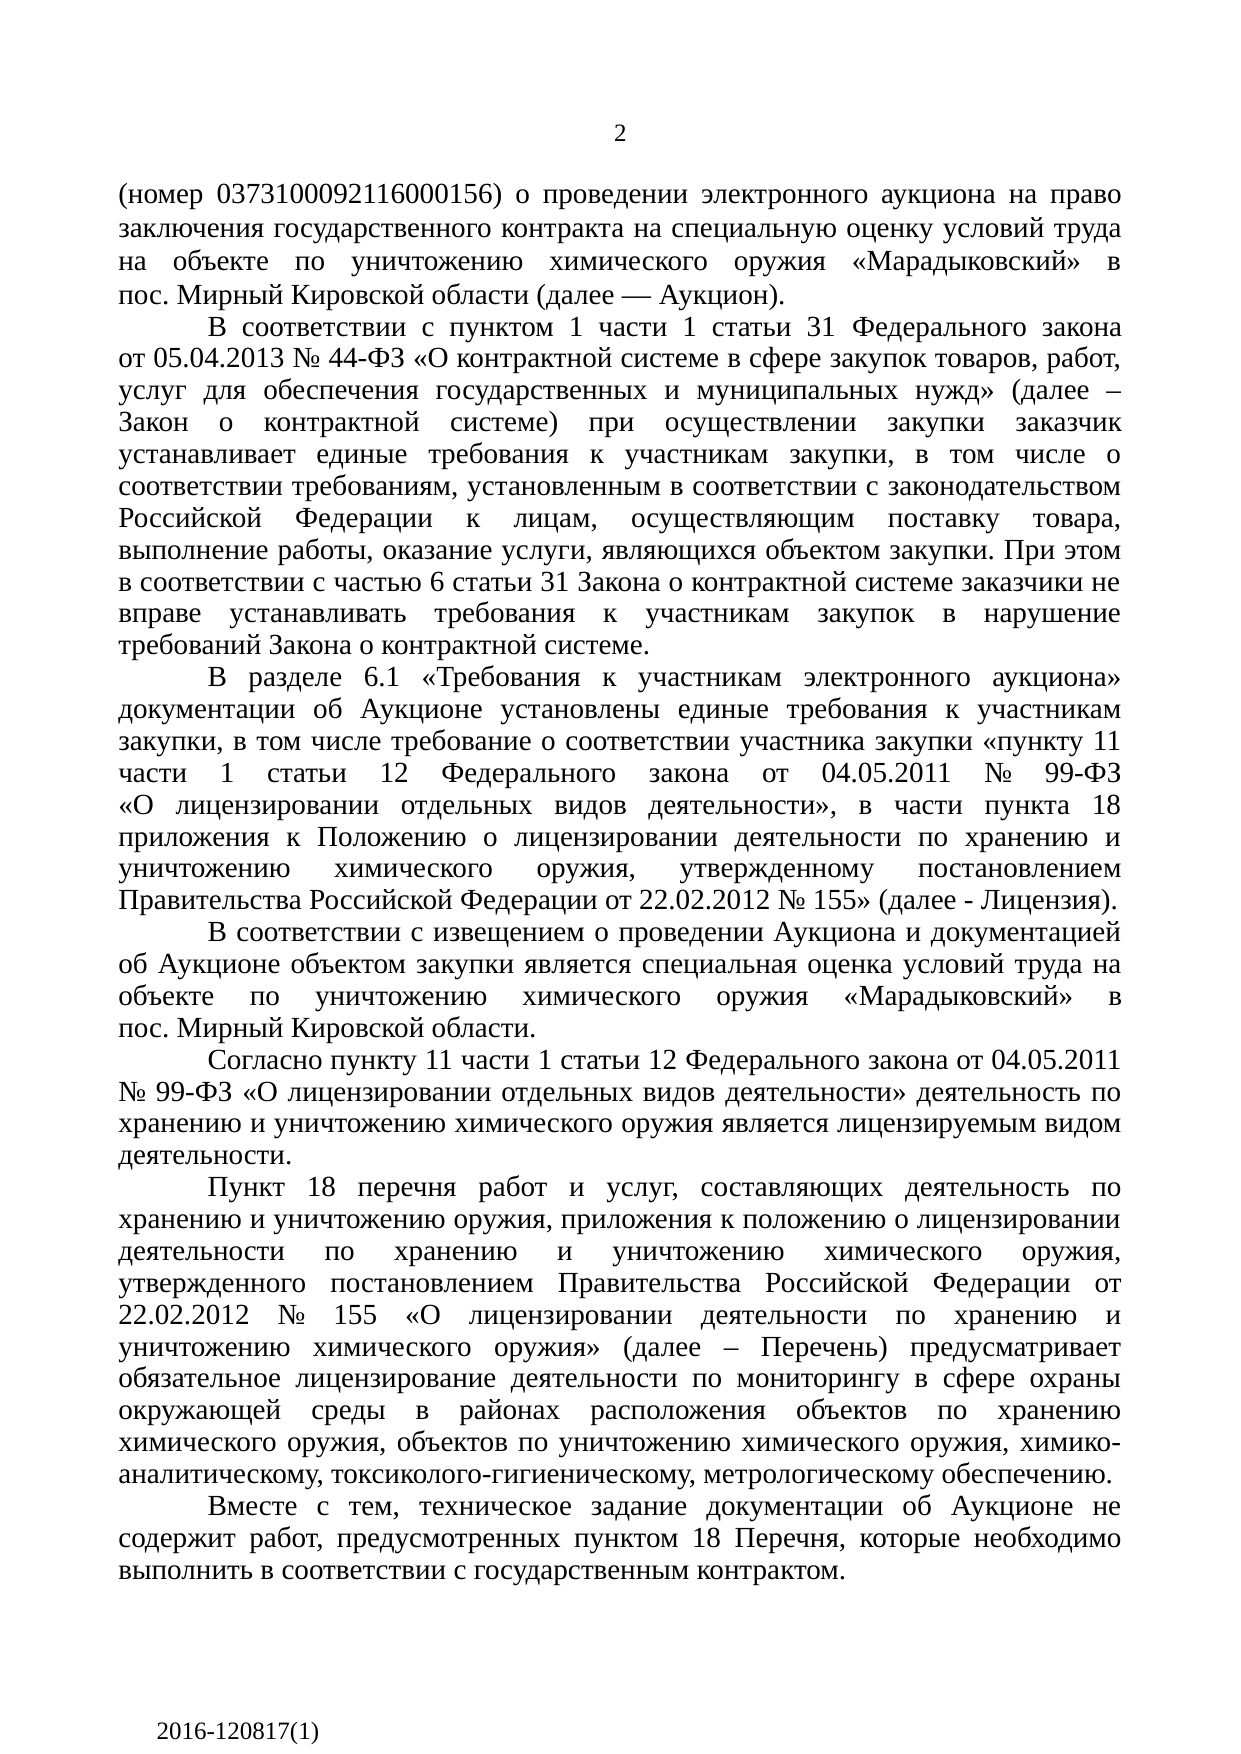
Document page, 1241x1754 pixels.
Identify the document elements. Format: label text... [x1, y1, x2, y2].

text Пункт 18 перечня работ и услуг, составляющих деятельность по хранению и уничтожению оружия, приложения к положению о лицензировании деятельности по хранению и уничтожению химического оружия, утвержденного постановлением Правительства Российской Федерации от 22.02.2012 № 155 «О лицензировании деятельности по хранению и уничтожению химического оружия» (далее – Перечень) предусматривает обязательное лицензирование деятельности по мониторингу в сфере охраны окружающей среды в районах расположения объектов по хранению химического оружия, объектов по уничтожению химического оружия, химико-аналитическому, токсиколого-гигиеническому, метрологическому обеспечению. [118, 1171, 1122, 1490]
text (номер 0373100092116000156) о проведении электронного аукциона на право заключения государственного контракта на специальную оценку условий труда на объекте по уничтожению химического оружия «Марадыковский» в пос. Мирный Кировской области (далее — Аукцион). [118, 176, 1122, 311]
text В соответствии с пунктом 1 части 1 статьи 31 Федерального закона от 05.04.2013 № 44-ФЗ «О контрактной системе в сфере закупок товаров, работ, услуг для обеспечения государственных и муниципальных нужд» (далее – Закон о контрактной системе) при осуществлении закупки заказчик устанавливает единые требования к участникам закупки, в том числе о соответствии требованиям, установленным в соответствии с законодательством Российской Федерации к лицам, осуществляющим поставку товара, выполнение работы, оказание услуги, являющихся объектом закупки. При этом в соответствии с частью 6 статьи 31 Закона о контрактной системе заказчики не вправе устанавливать требования к участникам закупок в нарушение требований Закона о контрактной системе. [118, 311, 1122, 661]
text В разделе 6.1 «Требования к участникам электронного аукциона» документации об Аукционе установлены единые требования к участникам закупки, в том числе требование о соответствии участника закупки «пункту 11 части 1 статьи 12 Федерального закона от 04.05.2011 № 99-ФЗ «О лицензировании отдельных видов деятельности», в части пункта 18 приложения к Положению о лицензировании деятельности по хранению и уничтожению химического оружия, утвержденному постановлением Правительства Российской Федерации от 22.02.2012 № 155» (далее - Лицензия). [118, 661, 1122, 916]
text В соответствии с извещением о проведении Аукциона и документацией об Аукционе объектом закупки является специальная оценка условий труда на объекте по уничтожению химического оружия «Марадыковский» в пос. Мирный Кировской области. [118, 916, 1122, 1044]
text Согласно пункту 11 части 1 статьи 12 Федерального закона от 04.05.2011 № 99-ФЗ «О лицензировании отдельных видов деятельности» деятельность по хранению и уничтожению химического оружия является лицензируемым видом деятельности. [118, 1044, 1122, 1171]
text Вместе с тем, техническое задание документации об Аукционе не содержит работ, предусмотренных пунктом 18 Перечня, которые необходимо выполнить в соответствии с государственным контрактом. [118, 1490, 1122, 1586]
